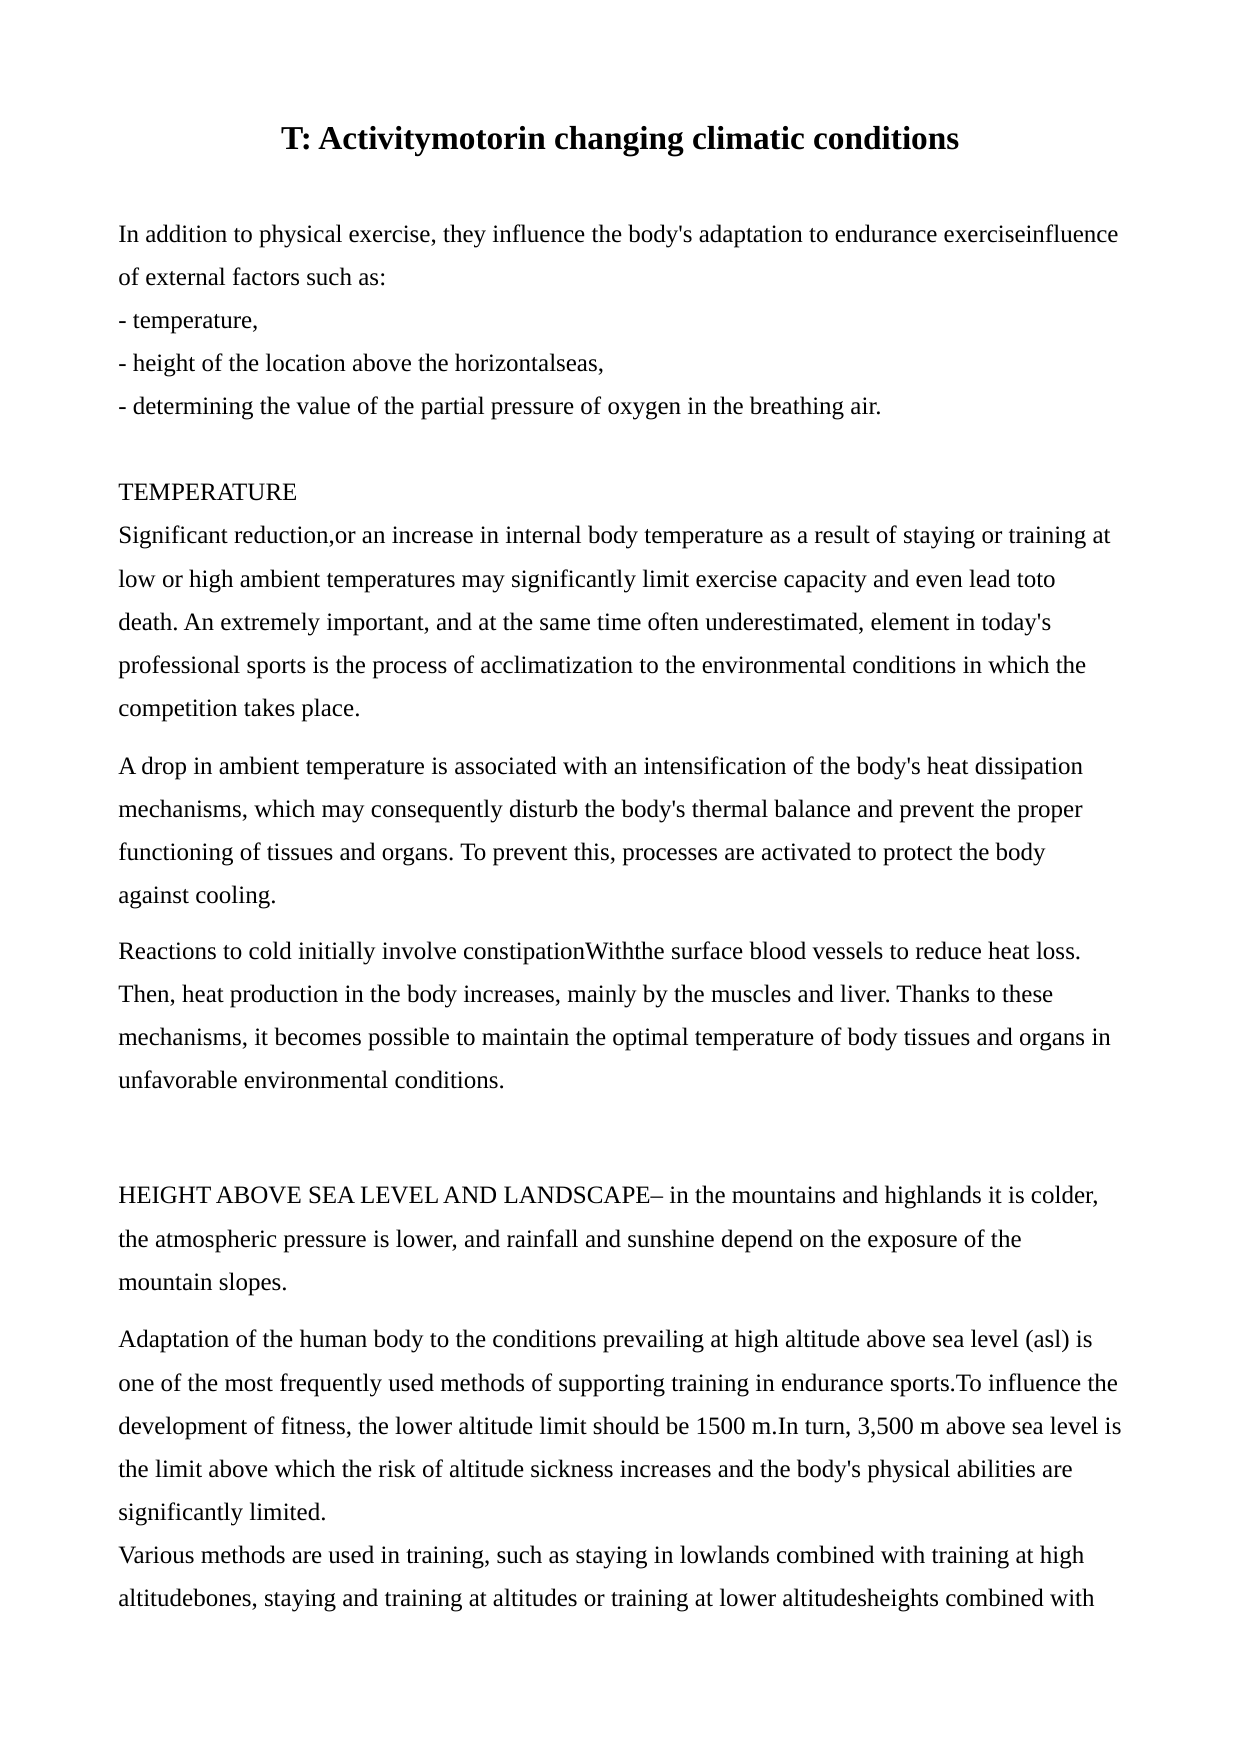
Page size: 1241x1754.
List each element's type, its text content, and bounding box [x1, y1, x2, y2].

text Adaptation of the human body to the conditions prevailing at high altitude above sea level (asl) is one of the most frequently used methods of supporting training in endurance sports.To influence the development of fitness, the lower altitude limit should be 1500 m.In turn, 3,500 m above sea level is the limit above which the risk of altitude sickness increases and the body's physical abilities are significantly limited. [118, 1324, 1122, 1526]
text - height of the location above the horizontalseas, [118, 348, 1122, 377]
text Reactions to cold initially involve constipationWiththe surface blood vessels to reduce heat loss. Then, heat production in the body increases, mainly by the muscles and liver. Thanks to these mechanisms, it becomes possible to maintain the optimal temperature of body tissues and organs in unfavorable environmental conditions. [118, 936, 1122, 1094]
text - determining the value of the partial pressure of oxygen in the breathing air. [118, 391, 1122, 420]
text In addition to physical exercise, they influence the body's adaptation to endurance exerciseinfluence of external factors such as: [118, 219, 1122, 291]
text Significant reduction,or an increase in internal body temperature as a result of staying or training at low or high ambient temperatures may significantly limit exercise capacity and even lead toto death. An extremely important, and at the same time often underestimated, element in today's professional sports is the process of acclimatization to the environmental conditions in which the competition takes place. [118, 521, 1122, 722]
text T: Activitymotorin changing climatic conditions [118, 118, 1122, 156]
subtitle A drop in ambient temperature is associated with an intensification of the body's heat dissipation mechanisms, which may consequently disturb the body's thermal balance and prevent the proper functioning of tissues and organs. To prevent this, processes are activated to protect the body against cooling. [118, 751, 1122, 909]
text - temperature, [118, 305, 1122, 334]
text TEMPERATURE [118, 477, 1122, 506]
text HEIGHT ABOVE SEA LEVEL AND LANDSCAPE– in the mountains and highlands it is colder, the atmospheric pressure is lower, and rainfall and sunshine depend on the exposure of the mountain slopes. [118, 1181, 1122, 1296]
text Various methods are used in training, such as staying in lowlands combined with training at high altitudebones, staying and training at altitudes or training at lower altitudesheights combined with [118, 1540, 1122, 1612]
